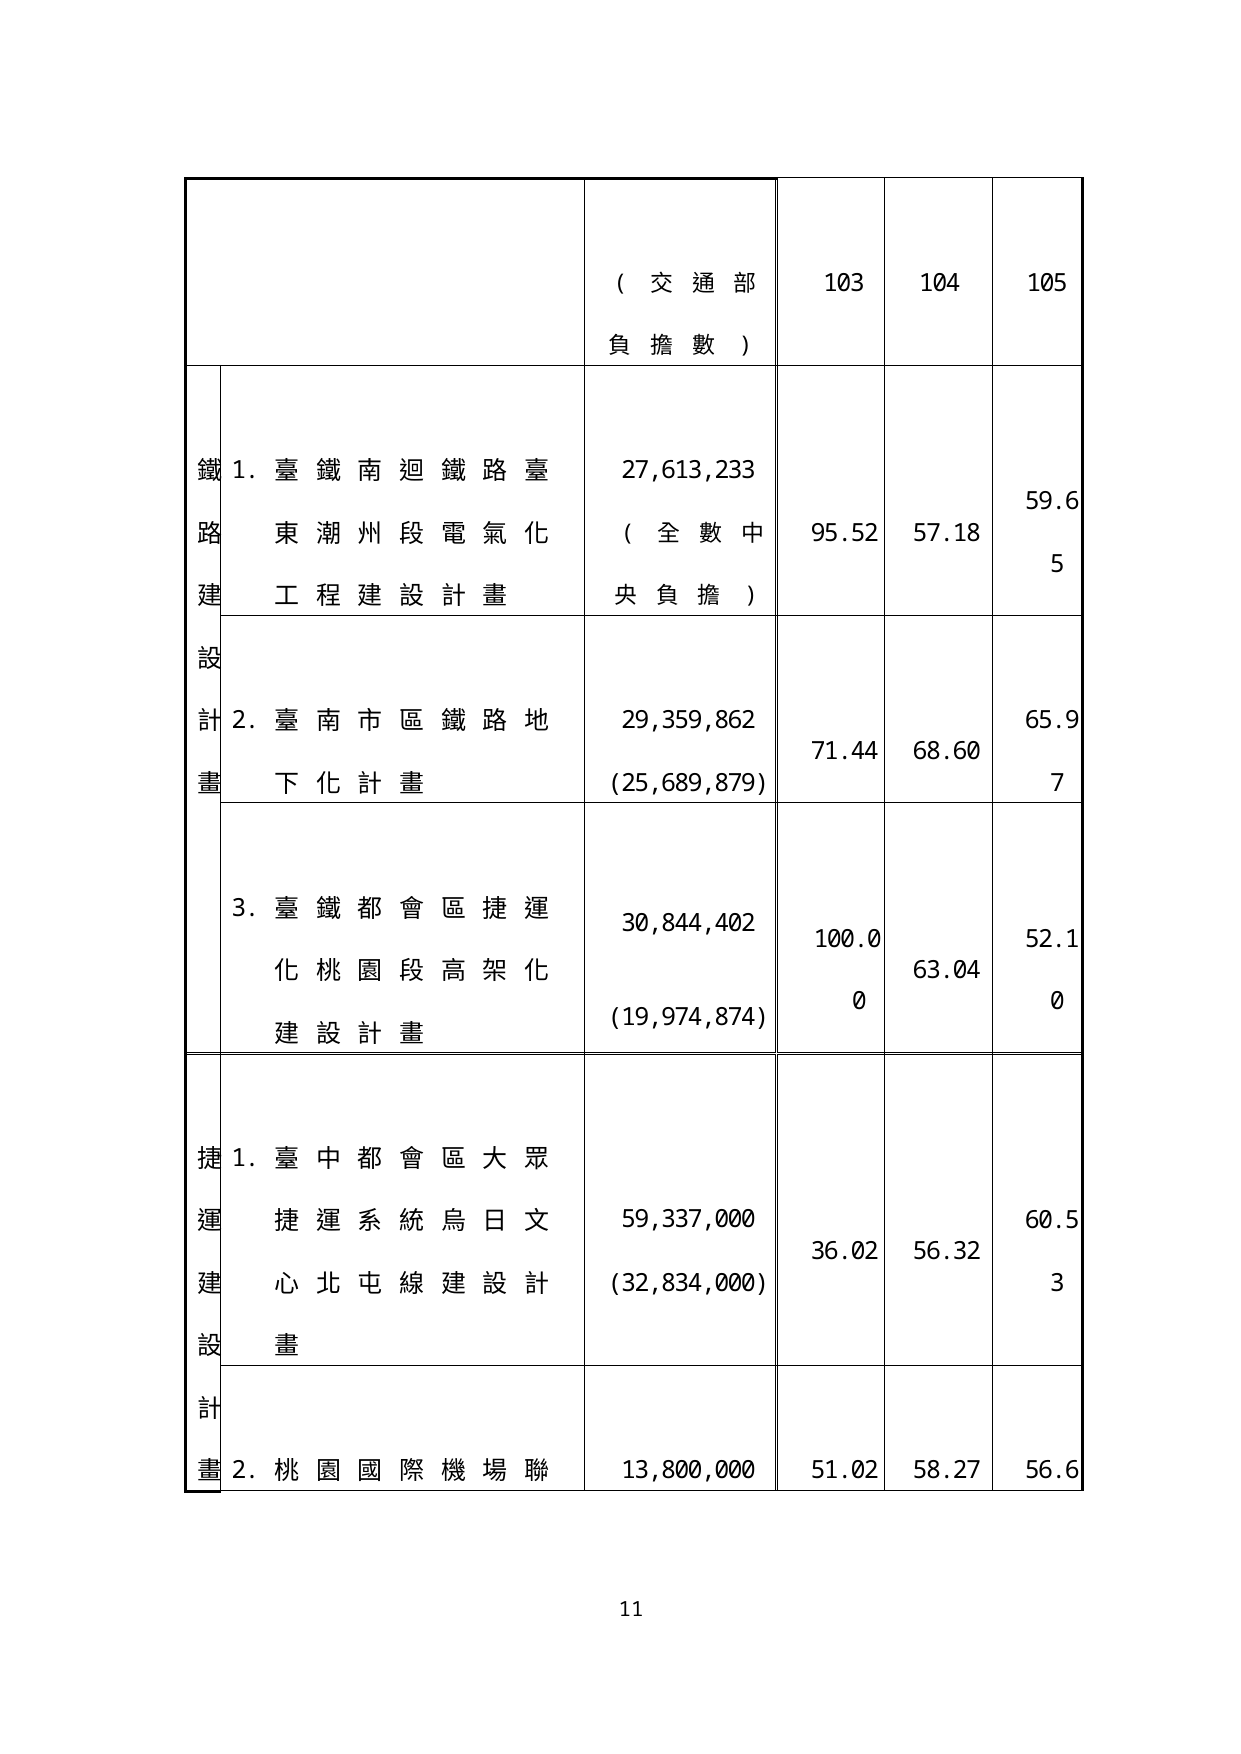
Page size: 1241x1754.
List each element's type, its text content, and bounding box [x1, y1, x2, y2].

table_cell 58.27 [885, 1366, 992, 1490]
table_cell 2.臺南市區鐵路地下化計畫 [221, 616, 584, 802]
table_cell 1.臺中都會區大眾捷運系統烏日文心北屯線建設計畫 [221, 1055, 584, 1365]
table_cell 13,800,000 [585, 1366, 775, 1490]
table_cell 1.臺鐵南迴鐵路臺東潮州段電氣化工程建設計畫 [221, 366, 584, 615]
table_cell 60.53 [993, 1055, 1081, 1365]
table_cell 59,337,000 (32,834,000) [585, 1055, 775, 1365]
table_cell 57.18 [885, 366, 992, 615]
table_cell 59.65 [993, 366, 1081, 615]
table_cell 36.02 [778, 1055, 884, 1365]
table_cell 104 [885, 178, 992, 365]
table_cell 30,844,402 (19,974,874) [585, 803, 775, 1052]
table_cell 63.04 [885, 803, 992, 1052]
table_cell 71.44 [778, 616, 884, 802]
table_cell 105 [993, 178, 1081, 365]
table_cell 51.02 [778, 1366, 884, 1490]
table_cell 捷運建設計畫 [187, 1055, 220, 1490]
table_cell 100.00 [778, 803, 884, 1052]
table_cell 3.臺鐵都會區捷運化桃園段高架化建設計畫 [221, 803, 584, 1052]
table_cell 鐵路建設計畫 [187, 366, 220, 1052]
table_cell 56.6 [993, 1366, 1081, 1490]
table_cell 56.32 [885, 1055, 992, 1365]
table_header (交通部負擔數) [585, 180, 775, 365]
table_cell 68.60 [885, 616, 992, 802]
table_cell 52.10 [993, 803, 1081, 1052]
table_cell 103 [778, 178, 884, 365]
table_cell 29,359,862 (25,689,879) [585, 616, 775, 802]
table_cell 95.52 [778, 366, 884, 615]
table_cell 65.97 [993, 616, 1081, 802]
table_cell 27,613,233 (全數中央負擔) [585, 366, 775, 615]
table_cell 2.桃園國際機場聯 [221, 1366, 584, 1490]
table_header [187, 180, 584, 365]
